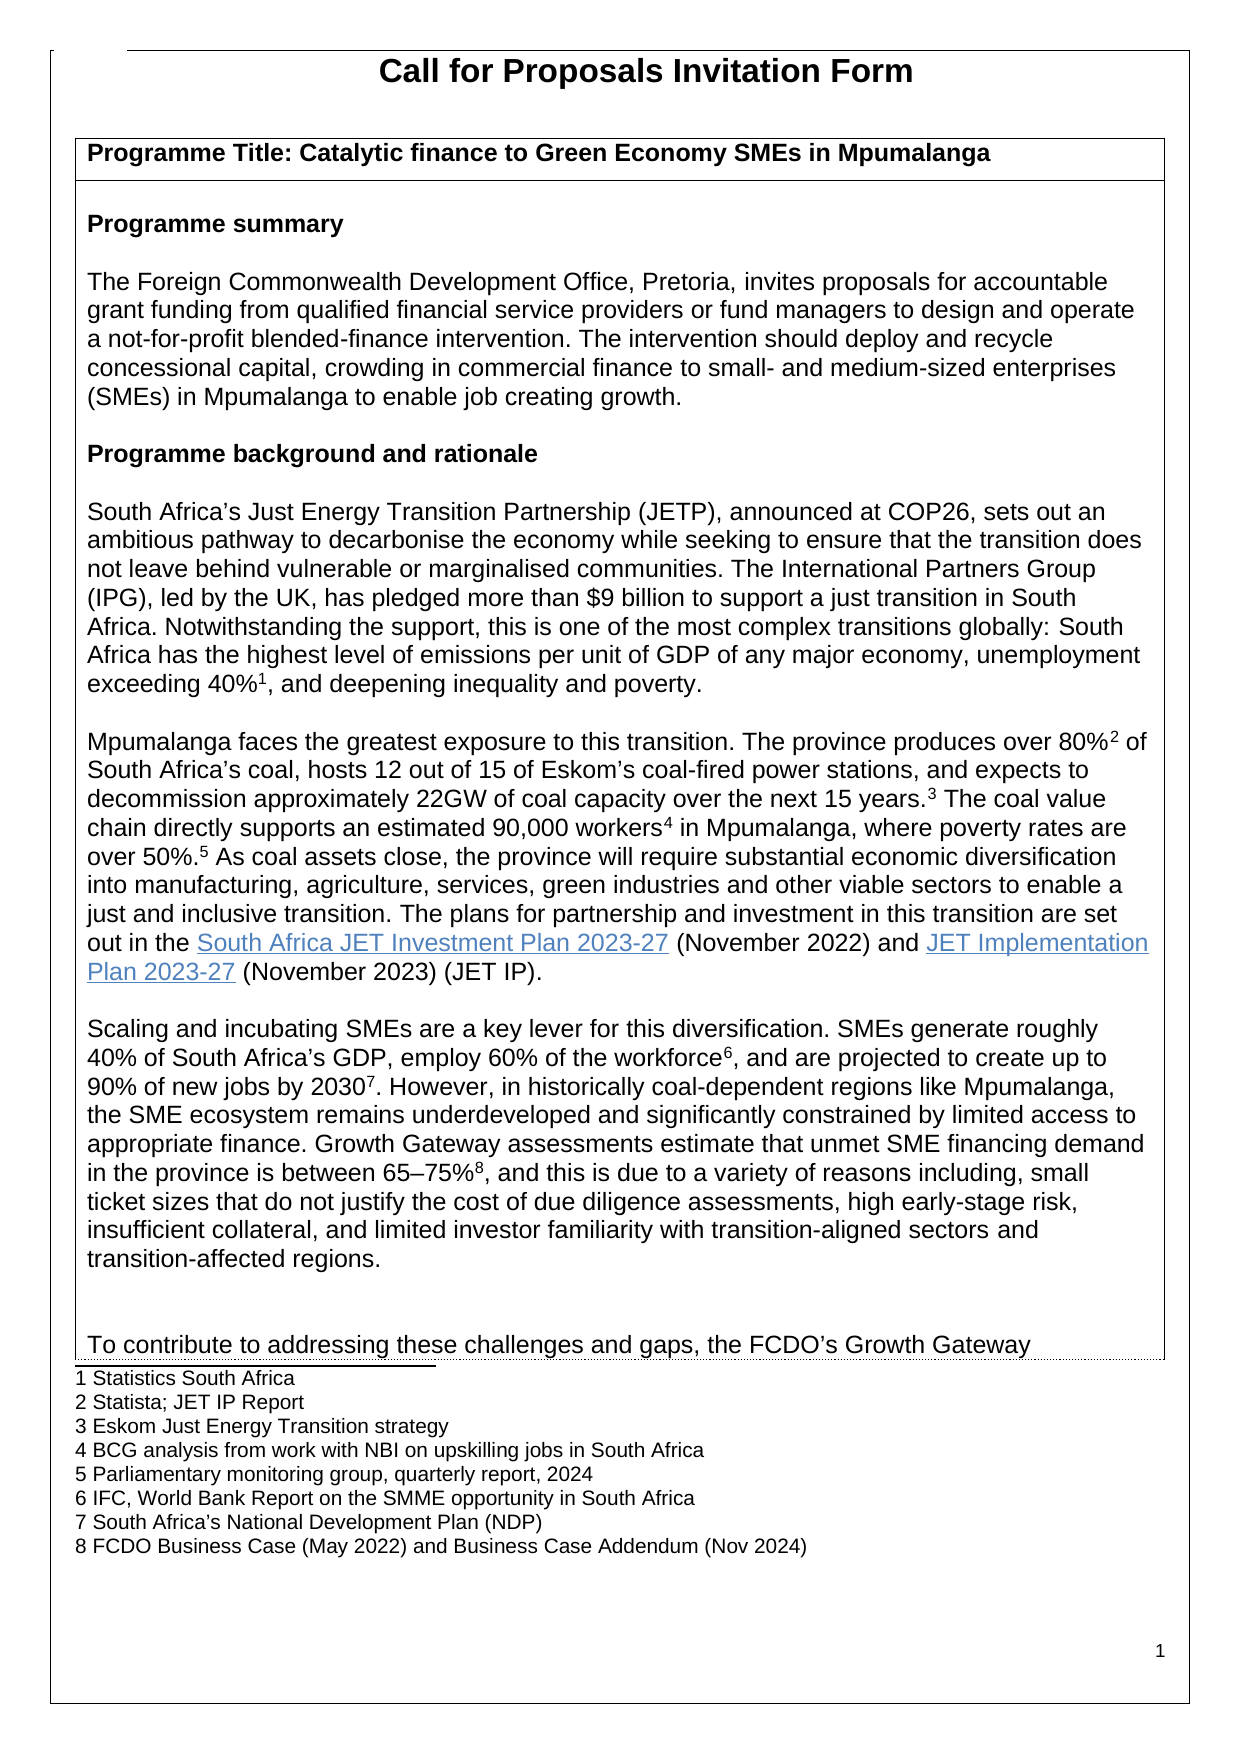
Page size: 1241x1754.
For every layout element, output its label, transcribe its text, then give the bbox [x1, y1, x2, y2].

text Call for Proposals Invitation Form [127, 51, 1165, 89]
table_header Programme Title: Catalytic finance to Green Economy SMEs in Mpumalanga [76, 139, 1164, 179]
table_cell Programme summary The Foreign Commonwealth Development Office, Pretoria, invites proposals for accountable grant funding from qualified financial service providers or fund managers to design and operate a not-for-profit blended-finance intervention. The intervention should deploy and recycle concessional capital, crowding in commercial finance to small- and medium-sized enterprises (SMEs) in Mpumalanga to enable job creating growth. Programme background and rationale South Africa’s Just Energy Transition Partnership (JETP), announced at COP26, sets out an ambitious pathway to decarbonise the economy while seeking to ensure that the transition does not leave behind vulnerable or marginalised communities. The International Partners Group (IPG), led by the UK, has pledged more than $9 billion to support a just transition in South Africa. Notwithstanding the support, this is one of the most complex transitions globally: South Africa has the highest level of emissions per unit of GDP of any major economy, unemployment exceeding 40%, and deepening inequality and poverty. Mpumalanga faces the greatest exposure to this transition. The province produces over 80% of South Africa’s coal, hosts 12 out of 15 of Eskom’s coal-fired power stations, and expects to decommission approximately 22GW of coal capacity over the next 15 years. The coal value chain directly supports an estimated 90,000 workers in Mpumalanga, where poverty rates are over 50%. As coal assets close, the province will require substantial economic diversification into manufacturing, agriculture, services, green industries and other viable sectors to enable a just and inclusive transition. The plans for partnership and investment in this transition are set out in the South Africa JET Investment Plan 2023-27 (November 2022) and JET Implementation Plan 2023-27 (November 2023) (JET IP). Scaling and incubating SMEs are a key lever for this diversification. SMEs generate roughly 40% of South Africa’s GDP, employ 60% of the workforce, and are projected to create up to 90% of new jobs by 2030. However, in historically coal-dependent regions like Mpumalanga, the SME ecosystem remains underdeveloped and significantly constrained by limited access to appropriate finance. Growth Gateway assessments estimate that unmet SME financing demand in the province is between 65–75%, and this is due to a variety of reasons including, small ticket sizes that do not justify the cost of due diligence assessments, high early-stage risk, insufficient collateral, and limited investor familiarity with transition-aligned sectors and transition-affected regions. To contribute to addressing these challenges and gaps, the FCDO’s Growth Gateway [76, 181, 1164, 1359]
